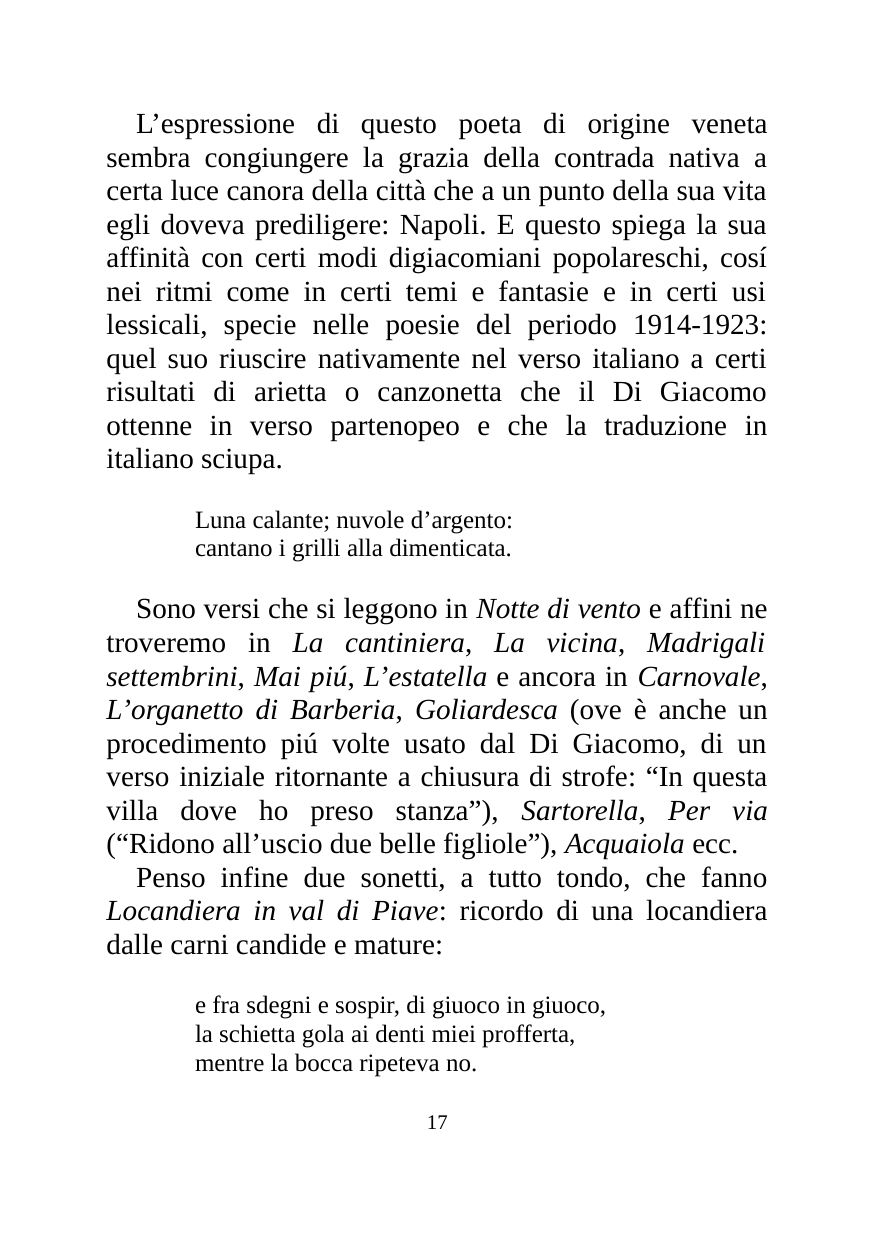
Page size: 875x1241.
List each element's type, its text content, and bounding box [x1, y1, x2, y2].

text L’espressione di questo poeta di origine veneta sembra congiungere la grazia della contrada nativa a certa luce canora della città che a un punto della sua vita egli doveva prediligere: Napoli. E questo spiega la sua affinità con certi modi digiacomiani popolareschi, cosí nei ritmi come in certi temi e fantasie e in certi usi lessicali, specie nelle poesie del periodo 1914-1923: quel suo riuscire nativamente nel verso italiano a certi risultati di arietta o canzonetta che il Di Giacomo ottenne in verso partenopeo e che la traduzione in italiano sciupa. [106, 106, 768, 475]
text Luna calante; nuvole d’argento: cantano i grilli alla dimenticata. [195, 505, 768, 562]
text Penso infine due sonetti, a tutto tondo, che fanno Locandiera in val di Piave: ricordo di una locandiera dalle carni candide e mature: [106, 860, 768, 961]
text e fra sdegni e sospir, di giuoco in giuoco, la schietta gola ai denti miei profferta, mentre la bocca ripeteva no. [195, 990, 768, 1076]
text Sono versi che si leggono in Notte di vento e affini ne troveremo in La cantiniera, La vicina, Madrigali settembrini, Mai piú, L’estatella e ancora in Carnovale, L’organetto di Barberia, Goliardesca (ove è anche un procedimento piú volte usato dal Di Giacomo, di un verso iniziale ritornante a chiusura di strofe: “In questa villa dove ho preso stanza”), Sartorella, Per via (“Ridono all’uscio due belle figliole”), Acquaiola ecc. [106, 592, 768, 860]
